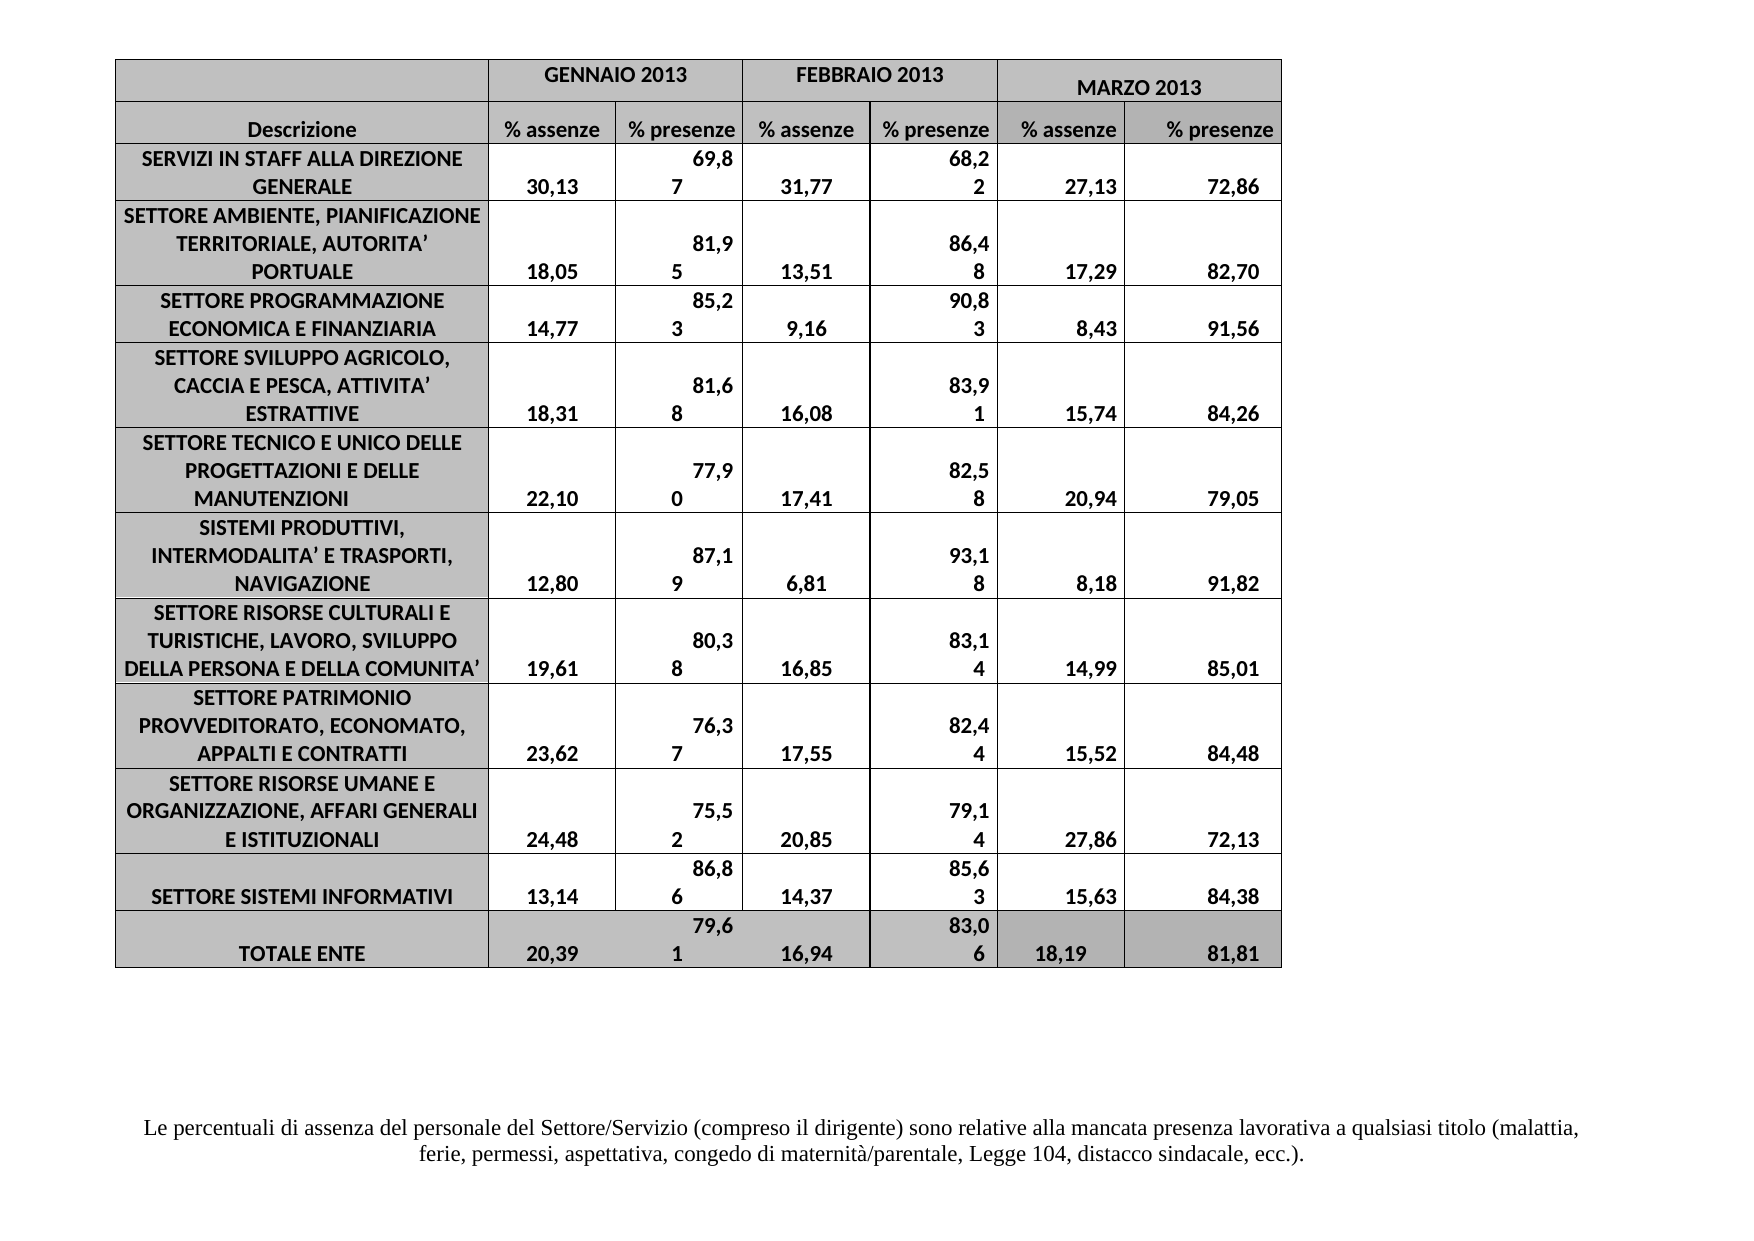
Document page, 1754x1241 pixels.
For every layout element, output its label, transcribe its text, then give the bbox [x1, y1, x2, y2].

table_cell 18,31 [489, 343, 615, 427]
table_cell 20,85 [743, 769, 869, 853]
table_cell % assenze [489, 102, 615, 143]
table_cell 23,62 [489, 684, 615, 768]
table_cell 68,22 [871, 144, 997, 200]
table_cell 14,77 [489, 286, 615, 342]
table_cell 16,94 [743, 911, 869, 967]
table_header FEBBRAIO 2013 [743, 60, 997, 101]
table_cell 82,44 [871, 684, 997, 768]
table_cell 18,05 [489, 201, 615, 285]
table_cell SETTORE TECNICO E UNICO DELLE PROGETTAZIONI E DELLE MANUTENZIONI [116, 428, 488, 512]
table_cell 13,51 [743, 201, 869, 285]
table_cell 76,37 [616, 684, 742, 768]
table_cell 81,68 [616, 343, 742, 427]
table_cell 91,56 [1125, 286, 1281, 342]
table_cell 17,55 [743, 684, 869, 768]
table_cell 80,38 [616, 599, 742, 682]
table_cell SETTORE PATRIMONIO PROVVEDITORATO, ECONOMATO, APPALTI E CONTRATTI [116, 684, 488, 768]
table_cell 8,18 [998, 513, 1124, 597]
table_cell 84,26 [1125, 343, 1281, 427]
table_cell 85,63 [871, 854, 997, 910]
table_cell 83,91 [871, 343, 997, 427]
table_cell 16,08 [743, 343, 869, 427]
table_cell 75,52 [616, 769, 742, 853]
table_cell 27,86 [998, 769, 1124, 853]
table_cell 30,13 [489, 144, 615, 200]
table_cell 86,86 [616, 854, 742, 910]
table_cell 8,43 [998, 286, 1124, 342]
table_cell 86,48 [871, 201, 997, 285]
table_cell 15,74 [998, 343, 1124, 427]
table_cell 87,19 [616, 513, 742, 597]
table_cell % presenze [1125, 102, 1281, 143]
table_cell 14,99 [998, 599, 1124, 682]
table_cell SETTORE PROGRAMMAZIONE ECONOMICA E FINANZIARIA [116, 286, 488, 342]
table_cell 93,18 [871, 513, 997, 597]
table_cell 84,48 [1125, 684, 1281, 768]
table_cell Descrizione [116, 102, 488, 143]
table_cell 16,85 [743, 599, 869, 682]
table_cell 18,19 [998, 911, 1124, 967]
table_cell 91,82 [1125, 513, 1281, 597]
table_cell 15,52 [998, 684, 1124, 768]
table_cell 17,41 [743, 428, 869, 512]
table_cell 15,63 [998, 854, 1124, 910]
table_cell 9,16 [743, 286, 869, 342]
table_cell 90,83 [871, 286, 997, 342]
table_cell 79,14 [871, 769, 997, 853]
table_cell 83,14 [871, 599, 997, 682]
table_cell 82,70 [1125, 201, 1281, 285]
table_cell 85,01 [1125, 599, 1281, 682]
table_header [116, 60, 488, 101]
table_cell 84,38 [1125, 854, 1281, 910]
table_cell SETTORE SISTEMI INFORMATIVI [116, 854, 488, 910]
table_cell 27,13 [998, 144, 1124, 200]
table_cell 13,14 [489, 854, 615, 910]
table_cell 72,86 [1125, 144, 1281, 200]
table_cell 20,39 [489, 911, 616, 967]
table_cell 79,05 [1125, 428, 1281, 512]
table_cell SISTEMI PRODUTTIVI, INTERMODALITA’ E TRASPORTI, NAVIGAZIONE [116, 513, 488, 597]
table_cell % presenze [871, 102, 997, 143]
table_cell 20,94 [998, 428, 1124, 512]
table_cell SETTORE RISORSE UMANE E ORGANIZZAZIONE, AFFARI GENERALI E ISTITUZIONALI [116, 769, 488, 853]
table_cell 85,23 [616, 286, 742, 342]
table_header GENNAIO 2013 [489, 60, 742, 101]
table_cell SETTORE RISORSE CULTURALI E TURISTICHE, LAVORO, SVILUPPO DELLA PERSONA E DELLA COMUNITA’ [116, 599, 488, 682]
table_cell 19,61 [489, 599, 615, 682]
table_cell SETTORE SVILUPPO AGRICOLO, CACCIA E PESCA, ATTIVITA’ ESTRATTIVE [116, 343, 488, 427]
table_cell 12,80 [489, 513, 615, 597]
table_cell % assenze [743, 102, 869, 143]
table_cell 24,48 [489, 769, 615, 853]
table_cell 79,61 [616, 911, 743, 967]
table_header MARZO 2013 [998, 60, 1281, 101]
table_cell TOTALE ENTE [116, 911, 488, 967]
table_cell SETTORE AMBIENTE, PIANIFICAZIONE TERRITORIALE, AUTORITA’ PORTUALE [116, 201, 488, 285]
table_cell 82,58 [871, 428, 997, 512]
table_cell 22,10 [489, 428, 615, 512]
table_cell 81,95 [616, 201, 742, 285]
table_cell 31,77 [743, 144, 869, 200]
table_cell % presenze [616, 102, 742, 143]
table_cell 6,81 [743, 513, 869, 597]
table_cell % assenze [998, 102, 1124, 143]
table_cell 83,06 [871, 911, 997, 967]
table_cell 17,29 [998, 201, 1124, 285]
table_cell 69,87 [616, 144, 742, 200]
table_cell 81,81 [1125, 911, 1281, 967]
table_cell 77,90 [616, 428, 742, 512]
table_cell SERVIZI IN STAFF ALLA DIREZIONE GENERALE [116, 144, 488, 200]
table_cell 72,13 [1125, 769, 1281, 853]
table_cell 14,37 [743, 854, 869, 910]
